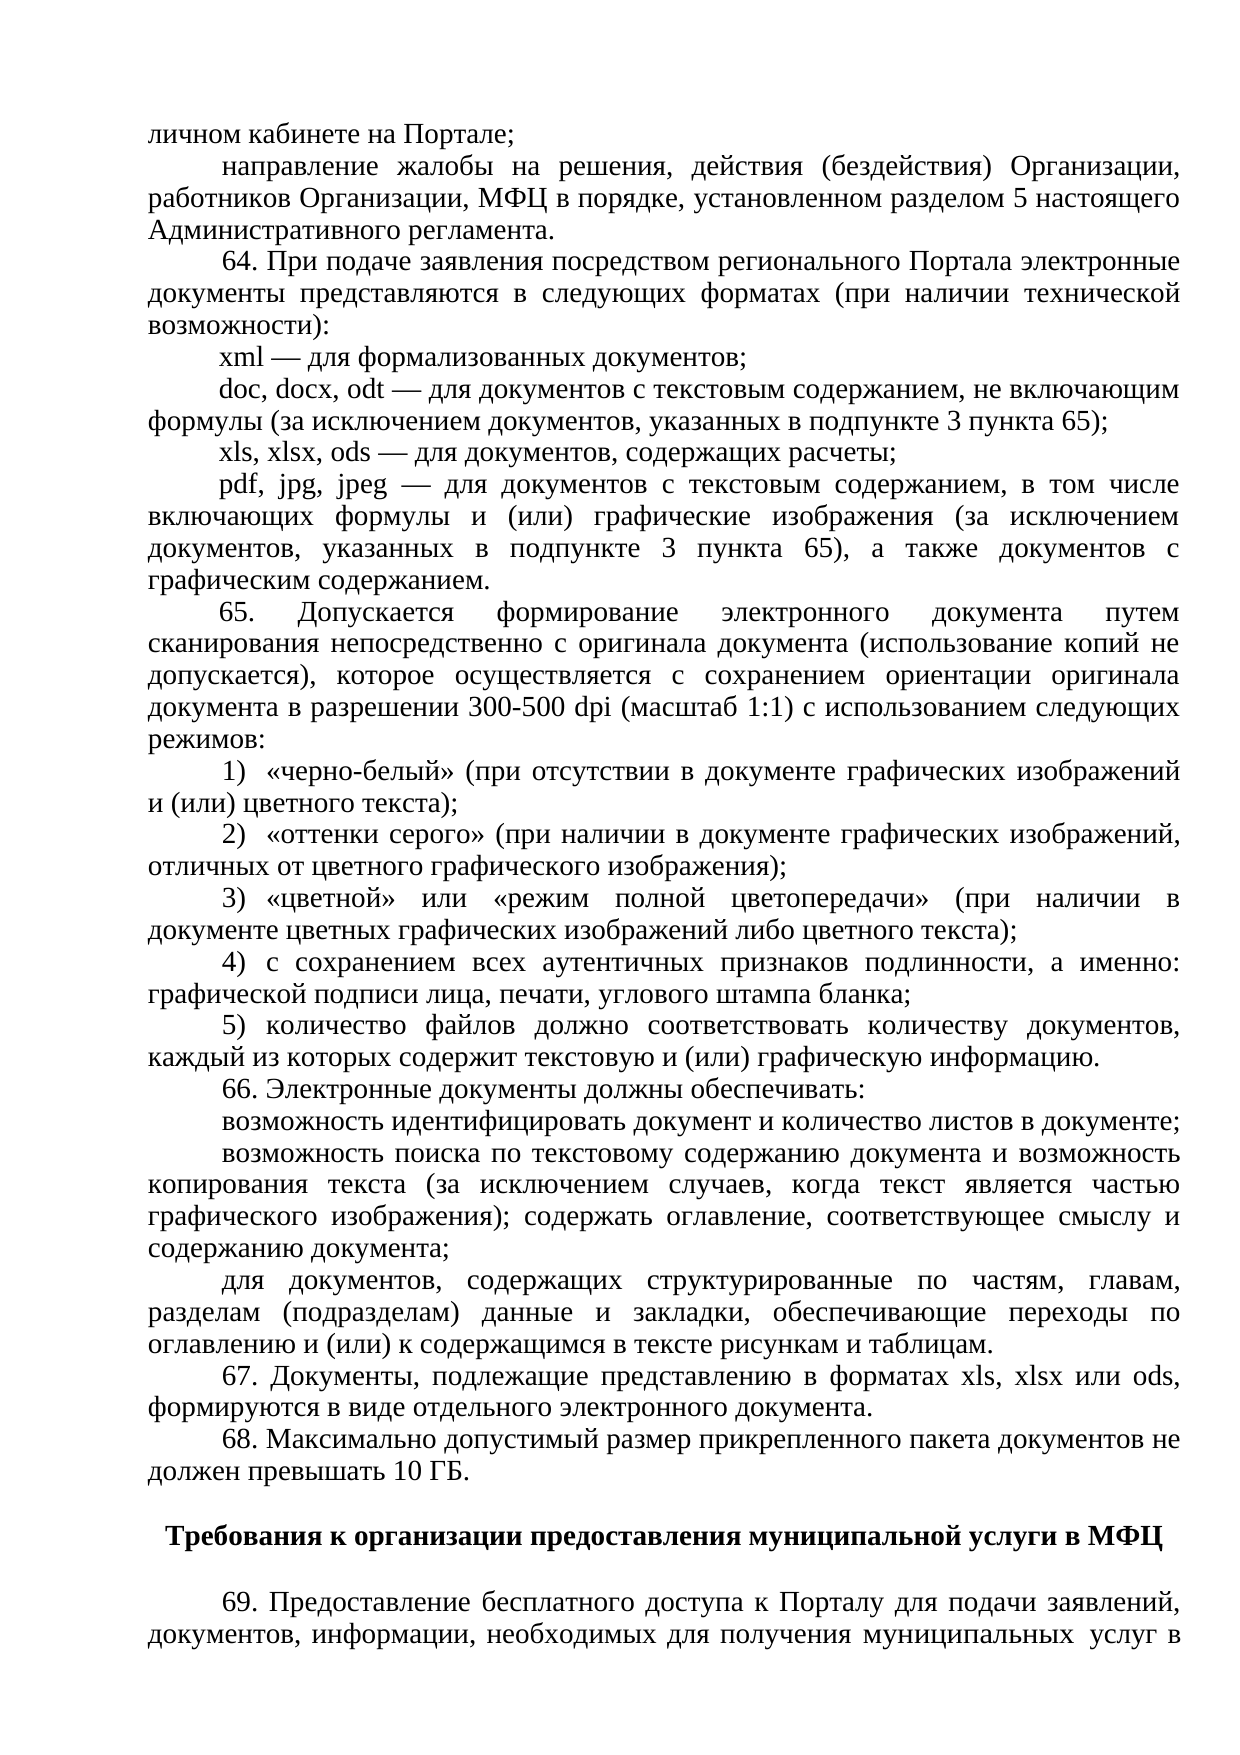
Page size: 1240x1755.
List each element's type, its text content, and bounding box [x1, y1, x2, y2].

text для документов, содержащих структурированные по частям, главам, разделам (подразделам) данные и закладки, обеспечивающие переходы по оглавлению и (или) к содержащимся в тексте рисункам и таблицам. [148, 1264, 1181, 1359]
text pdf, jpg, jpeg — для документов с текстовым содержанием, в том числе включающих формулы и (или) графические изображения (за исключением документов, указанных в подпункте 3 пункта 65), а также документов с графическим содержанием. [148, 468, 1181, 596]
text 69. Предоставление бесплатного доступа к Порталу для подачи заявлений, документов, информации, необходимых для получения муниципальных услуг в [148, 1586, 1181, 1649]
text 68. Максимально допустимый размер прикрепленного пакета документов не должен превышать 10 ГБ. [148, 1423, 1181, 1487]
text 66. Электронные документы должны обеспечивать: [148, 1073, 1181, 1105]
text возможность идентифицировать документ и количество листов в документе; [148, 1105, 1181, 1137]
text xls, xlsx, ods — для документов, содержащих расчеты; [148, 436, 1181, 468]
text doc, docx, odt — для документов с текстовым содержанием, не включающим формулы (за исключением документов, указанных в подпункте 3 пункта 65); [148, 373, 1181, 436]
text 64. При подаче заявления посредством регионального Портала электронные документы представляются в следующих форматах (при наличии технической возможности): [148, 245, 1181, 341]
text личном кабинете на Портале; [148, 118, 1181, 150]
text 65. Допускается формирование электронного документа путем сканирования непосредственно с оригинала документа (использование копий не допускается), которое осуществляется с сохранением ориентации оригинала документа в разрешении 300-500 dpi (масштаб 1:1) с использованием следующих режимов: [148, 596, 1181, 755]
text 67. Документы, подлежащие представлению в форматах xls, xlsx или ods, формируются в виде отдельного электронного документа. [148, 1359, 1181, 1423]
text Требования к организации предоставления муниципальной услуги в МФЦ [148, 1520, 1181, 1552]
list «цветной» или «режим полной цветопередачи» (при наличии в документе цветных графических изображений либо цветного текста); [148, 882, 1181, 946]
text xml — для формализованных документов; [148, 341, 1181, 373]
list количество файлов должно соответствовать количеству документов, каждый из которых содержит текстовую и (или) графическую информацию. [148, 1009, 1181, 1073]
list «черно-белый» (при отсутствии в документе графических изображений и (или) цветного текста); [148, 755, 1181, 818]
text направление жалобы на решения, действия (бездействия) Организации, работников Организации, МФЦ в порядке, установленном разделом 5 настоящего Административного регламента. [148, 150, 1181, 245]
list с сохранением всех аутентичных признаков подлинности, а именно: графической подписи лица, печати, углового штампа бланка; [148, 946, 1181, 1009]
list «оттенки серого» (при наличии в документе графических изображений, отличных от цветного графического изображения); [148, 818, 1181, 882]
text возможность поиска по текстовому содержанию документа и возможность копирования текста (за исключением случаев, когда текст является частью графического изображения); содержать оглавление, соответствующее смыслу и содержанию документа; [148, 1137, 1181, 1264]
